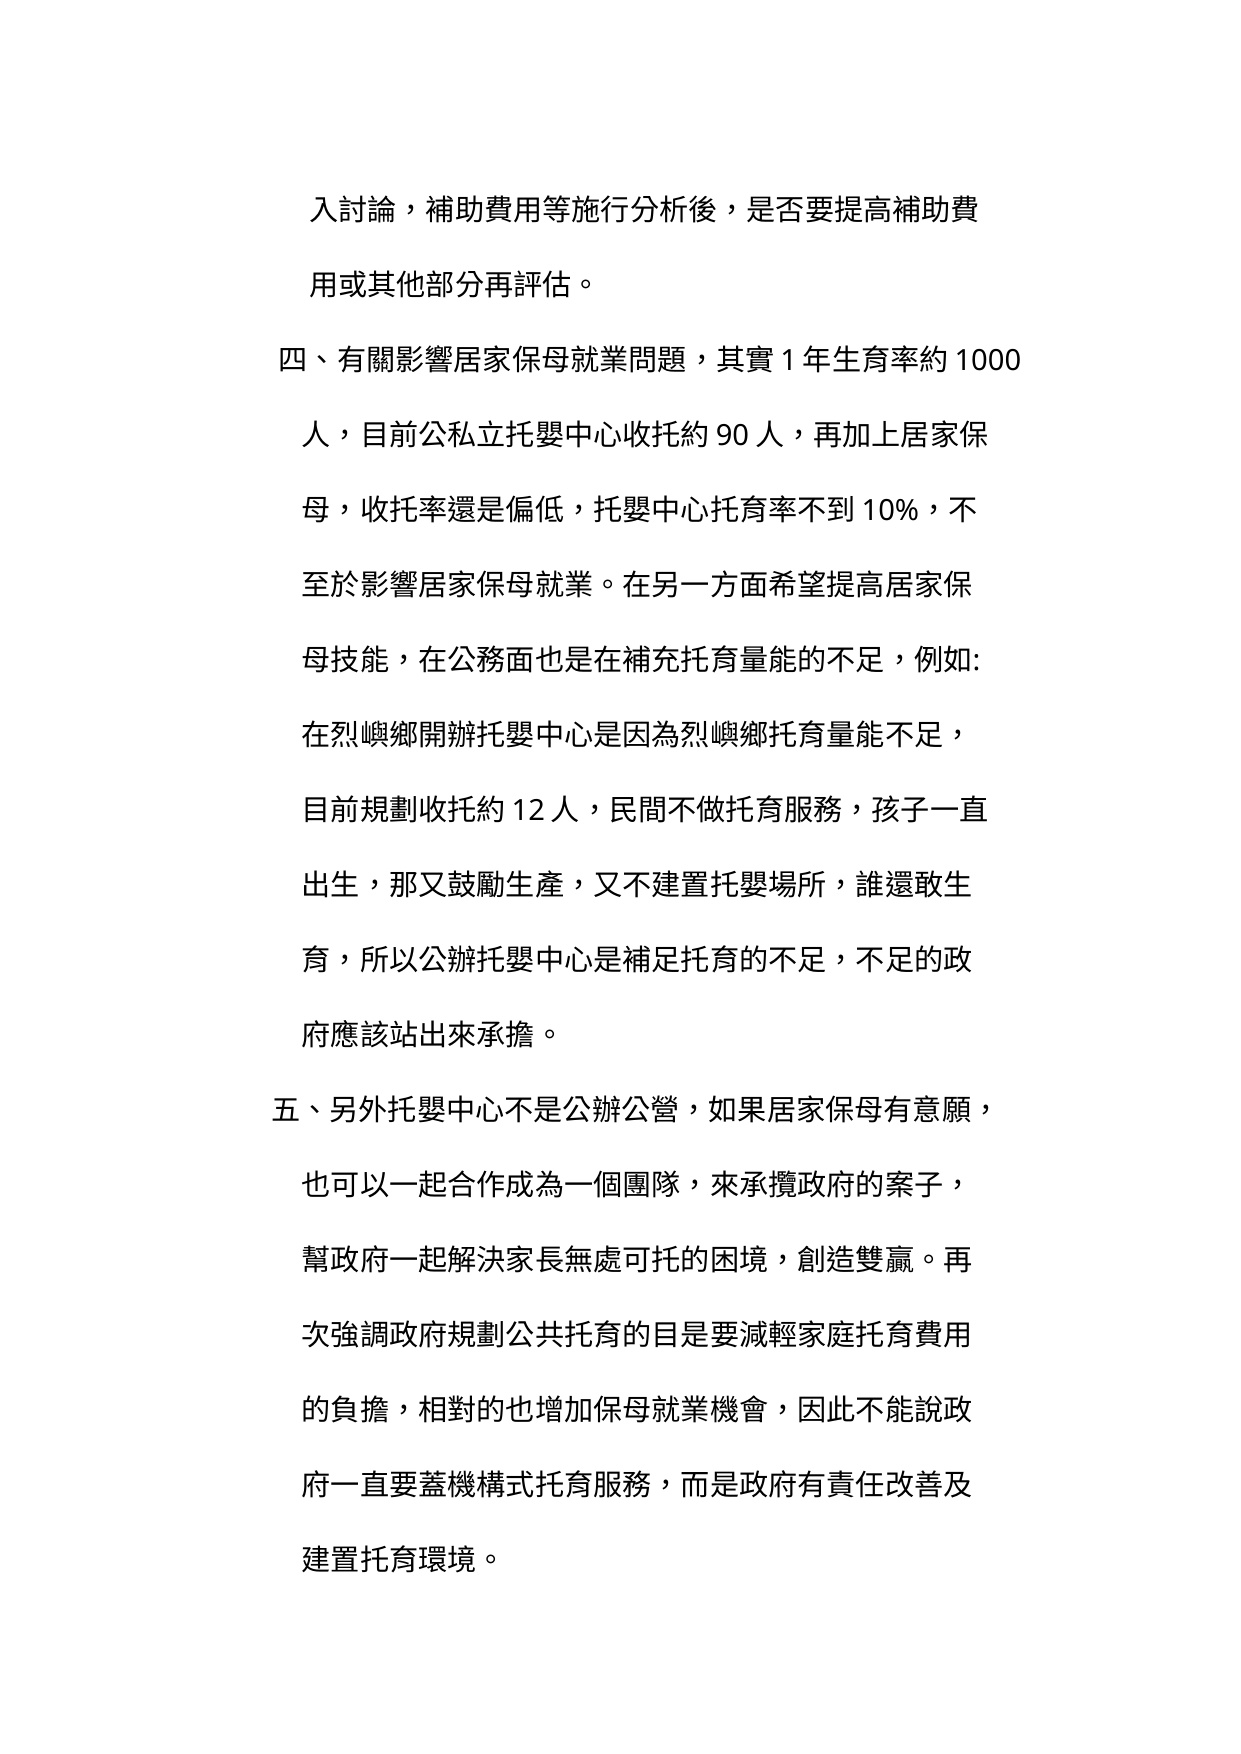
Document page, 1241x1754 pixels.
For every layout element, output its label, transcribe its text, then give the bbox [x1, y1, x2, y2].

text 入討論，補助費用等施行分析後，是否要提高補助費 [187, 164, 1078, 239]
text 在烈嶼鄉開辦托嬰中心是因為烈嶼鄉托育量能不足， [187, 689, 1078, 764]
text 育，所以公辦托嬰中心是補足托育的不足，不足的政 [187, 914, 1078, 989]
text 次強調政府規劃公共托育的目是要減輕家庭托育費用 [187, 1289, 1078, 1364]
text 四、有關影響居家保母就業問題，其實1年生育率約1000 [187, 314, 1078, 389]
text 幫政府一起解決家長無處可托的困境，創造雙贏。再 [187, 1214, 1078, 1289]
text 母技能，在公務面也是在補充托育量能的不足，例如: [187, 614, 1078, 689]
text 的負擔，相對的也增加保母就業機會，因此不能說政 [187, 1364, 1078, 1439]
text 建置托育環境。 [187, 1514, 1078, 1589]
text 至於影響居家保母就業。在另一方面希望提高居家保 [187, 539, 1078, 614]
text 用或其他部分再評估。 [187, 239, 1078, 314]
text 府應該站出來承擔。 [187, 989, 1078, 1064]
text 五、另外托嬰中心不是公辦公營，如果居家保母有意願， [187, 1064, 1078, 1139]
text 人，目前公私立托嬰中心收托約90人，再加上居家保 [187, 389, 1078, 464]
text 也可以一起合作成為一個團隊，來承攬政府的案子， [187, 1139, 1078, 1214]
text 目前規劃收托約12人，民間不做托育服務，孩子一直 [187, 764, 1078, 839]
text 府一直要蓋機構式托育服務，而是政府有責任改善及 [187, 1439, 1078, 1514]
text 母，收托率還是偏低，托嬰中心托育率不到10%，不 [187, 464, 1078, 539]
text 出生，那又鼓勵生產，又不建置托嬰場所，誰還敢生 [187, 839, 1078, 914]
